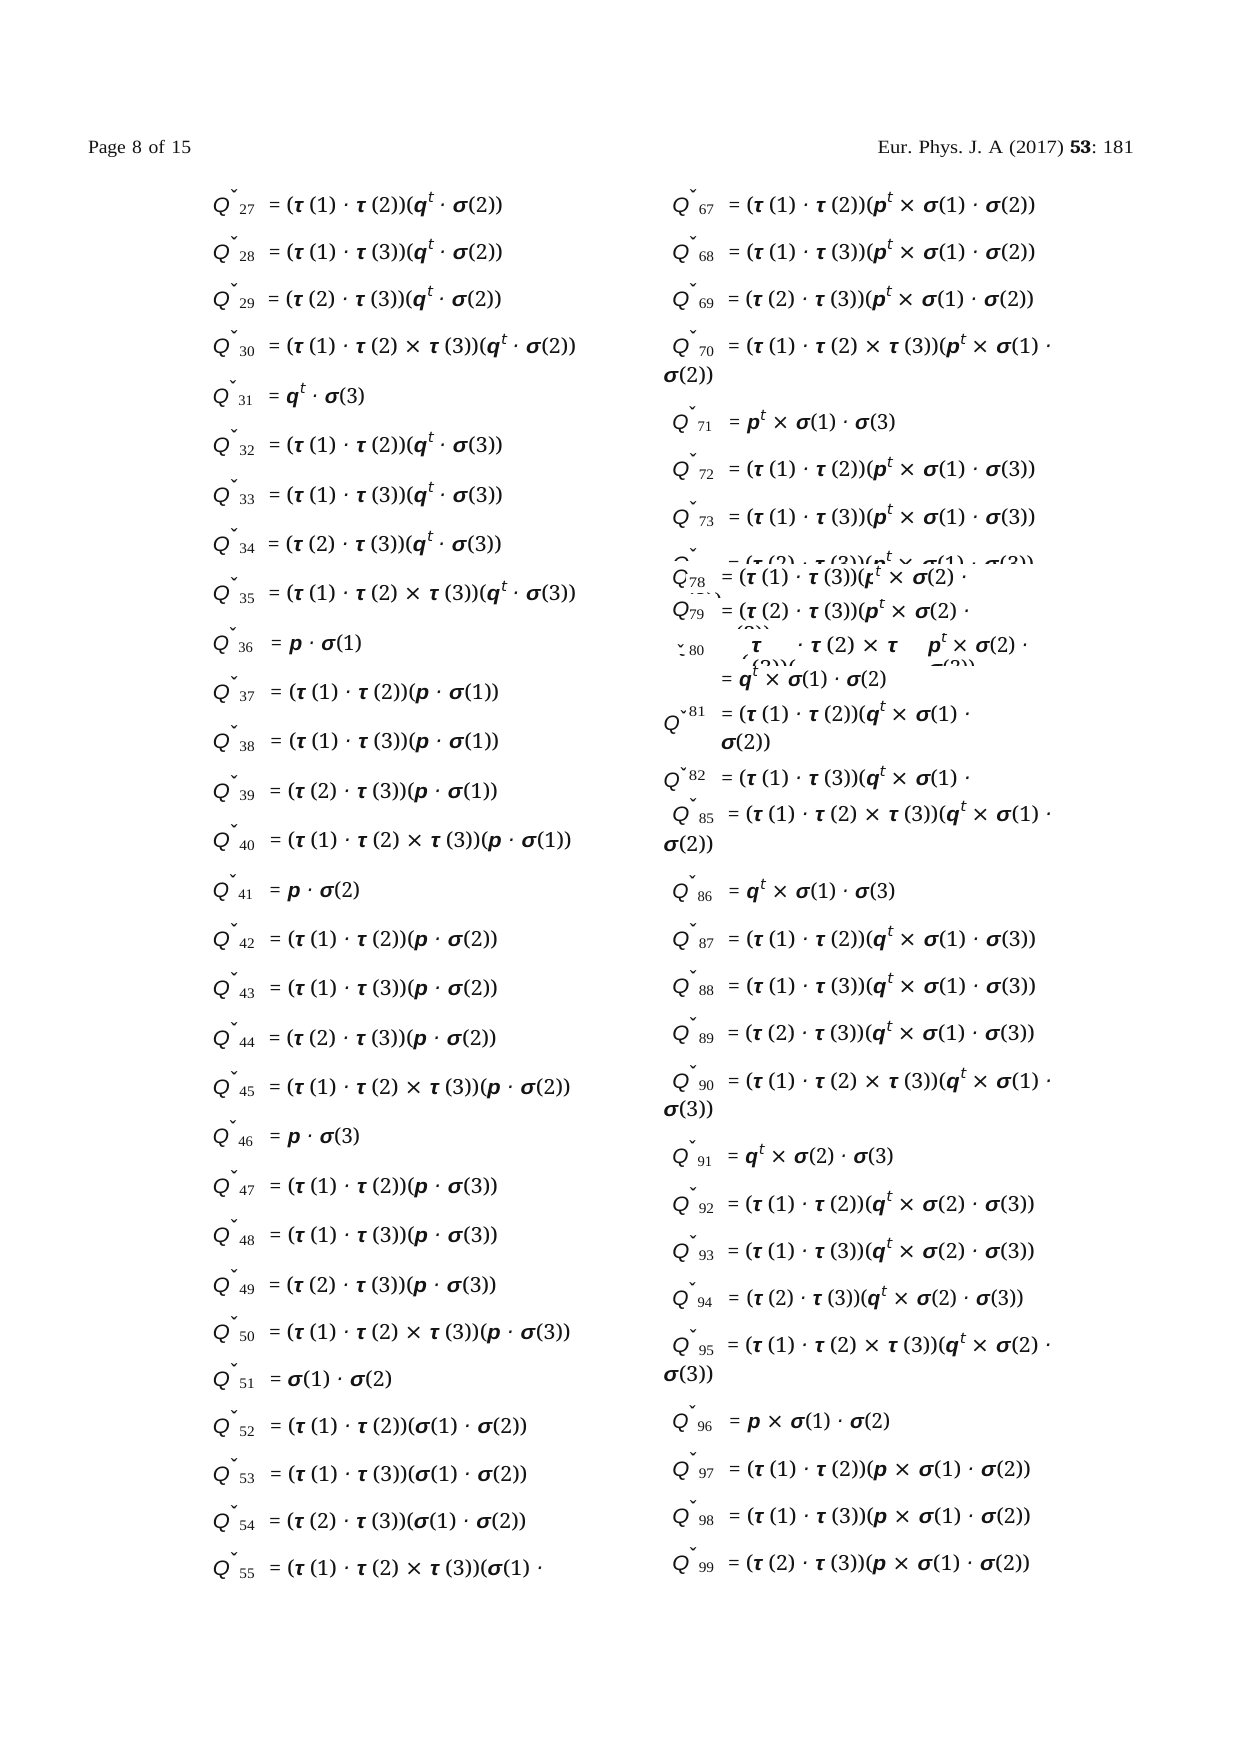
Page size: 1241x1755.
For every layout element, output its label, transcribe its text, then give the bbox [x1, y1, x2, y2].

text Qˇ71 = pt × σ(1) · σ(3) [663, 392, 1080, 436]
text Qˇ70 = (τ (1) · τ (2) × τ (3))(pt × σ(1) · σ(2)) [663, 316, 1080, 388]
text Qˇ92 = (τ (1) · τ (2))(qt × σ(2) · σ(3)) [663, 1173, 1079, 1217]
text = (τ (2) · τ (3))(pt × σ(2) · σ(3)) [721, 599, 1014, 632]
text Qˇ34 = (τ (2) · τ (3))(qt · σ(3)) [204, 513, 576, 557]
text Qˇ55 = (τ (1) · τ (2) × τ (3))(σ(1) · σ(2)) [204, 1538, 576, 1585]
text ˇ [663, 594, 717, 617]
text Qˇ51 = σ(1) · σ(2) [204, 1349, 576, 1393]
text Qˇ72 = (τ (1) · τ (2))(pt × σ(1) · σ(3)) [663, 439, 1080, 483]
text pt × σ(2) · σ(3)) [928, 633, 1080, 666]
text 81 [688, 675, 717, 722]
text Qˇ47 = (τ (1) · τ (2))(p · σ(3)) [204, 1155, 576, 1199]
text Qˇ33 = (τ (1) · τ (3))(qt · σ(3)) [204, 464, 576, 508]
text Qˇ74 = (τ (2) · τ (3))(pt × σ(1) · σ(3)) [663, 533, 1080, 564]
text Qˇ [663, 723, 686, 792]
text Qˇ37 = (τ (1) · τ (2))(p · σ(1)) [204, 662, 576, 706]
text Qˇ96 = p × σ(1) · σ(2) [663, 1391, 1079, 1435]
text Qˇ98 = (τ (1) · τ (3))(p × σ(1) · σ(2)) [663, 1485, 1079, 1529]
text Qˇ89 = (τ (2) · τ (3))(qt × σ(1) · σ(3)) [663, 1003, 1079, 1047]
text t [875, 567, 882, 579]
text Qˇ54 = (τ (2) · τ (3))(σ(1) · σ(2)) [204, 1491, 576, 1534]
text Qˇ38 = (τ (1) · τ (3))(p · σ(1)) [204, 711, 576, 755]
text Qˇ40 = (τ (1) · τ (2) × τ (3))(p · σ(1)) [204, 810, 576, 854]
text 78 [688, 574, 707, 591]
text Qˇ87 = (τ (1) · τ (2))(qt × σ(1) · σ(3)) [663, 908, 1079, 952]
text Qˇ99 = (τ (2) · τ (3))(p × σ(1) · σ(2)) [663, 1533, 1079, 1577]
text Q = (τ (1) · τ (3))(p × σ(2) · σ(3)) [672, 566, 1014, 598]
text Qˇ94 = (τ (2) · τ (3))(qt × σ(2) · σ(3)) [663, 1268, 1079, 1312]
text Qˇ67 = (τ (1) · τ (2))(pt × σ(1) · σ(2)) [663, 188, 1080, 218]
text Qˇ91 = qt × σ(2) · σ(3) [663, 1126, 1079, 1170]
text Qˇ93 = (τ (1) · τ (3))(qt × σ(2) · σ(3)) [663, 1220, 1079, 1264]
text Qˇ85 = (τ (1) · τ (2) × τ (3))(qt × σ(1) · σ(2)) [663, 797, 1079, 858]
text = (τ (1) · τ (3))(qt × σ(1) · σ(2)) [721, 763, 1014, 797]
text Qˇ49 = (τ (2) · τ (3))(p · σ(3)) [204, 1254, 576, 1298]
text Qˇ88 = (τ (1) · τ (3))(qt × σ(1) · σ(3)) [663, 956, 1079, 999]
text Qˇ43 = (τ (1) · τ (3))(p · σ(2)) [204, 958, 576, 1002]
text Qˇ97 = (τ (1) · τ (2))(p × σ(1) · σ(2)) [663, 1438, 1079, 1482]
text Qˇ95 = (τ (1) · τ (2) × τ (3))(qt × σ(2) · σ(3)) [663, 1315, 1079, 1387]
text Qˇ86 = qt × σ(1) · σ(3) [663, 861, 1079, 905]
text Qˇ42 = (τ (1) · τ (2))(p · σ(2)) [204, 908, 576, 952]
text Qˇ30 = (τ (1) · τ (2) × τ (3))(qt · σ(2)) [204, 316, 576, 360]
text Qˇ41 = p · σ(2) [204, 859, 576, 903]
text Qˇ73 = (τ (1) · τ (3))(pt × σ(1) · σ(3)) [663, 486, 1080, 530]
text Qˇ28 = (τ (1) · τ (3))(qt · σ(2)) [204, 221, 576, 265]
text 82 [688, 739, 717, 786]
text Page 8 of 15 [88, 138, 193, 158]
text Qˇ31 = qt · σ(3) [204, 365, 576, 409]
text Q80 [672, 632, 707, 660]
text Qˇ52 = (τ (1) · τ (2))(σ(1) · σ(2)) [204, 1396, 576, 1440]
text Qˇ [663, 662, 689, 718]
text Qˇ69 = (τ (2) · τ (3))(pt × σ(1) · σ(2)) [663, 269, 1080, 313]
text Qˇ90 = (τ (1) · τ (2) × τ (3))(qt × σ(1) · σ(3)) [663, 1050, 1079, 1123]
text Q79 [672, 601, 707, 624]
text Qˇ39 = (τ (2) · τ (3))(p · σ(1)) [204, 760, 576, 804]
text Qˇ35 = (τ (1) · τ (2) × τ (3))(qt · σ(3)) [204, 563, 576, 607]
text τ · τ (2) × τ (3))( [751, 633, 926, 666]
text Qˇ32 = (τ (1) · τ (2))(qt · σ(3)) [204, 415, 576, 459]
text ˇ [663, 628, 689, 651]
text = (τ (1) · τ (2))(qt × σ(1) · σ(2)) [721, 698, 1014, 756]
text Qˇ50 = (τ (1) · τ (2) × τ (3))(p · σ(3)) [204, 1301, 576, 1345]
text Qˇ48 = (τ (1) · τ (3))(p · σ(3)) [204, 1205, 576, 1249]
text Qˇ53 = (τ (1) · τ (3))(σ(1) · σ(2)) [204, 1443, 576, 1487]
text Qˇ46 = p · σ(3) [204, 1106, 576, 1150]
text Qˇ45 = (τ (1) · τ (2) × τ (3))(p · σ(2)) [204, 1057, 576, 1101]
text Qˇ36 = p · σ(1) [204, 612, 576, 656]
text = qt × σ(1) · σ(2) [721, 667, 1014, 691]
text Qˇ29 = (τ (2) · τ (3))(qt · σ(2)) [204, 269, 576, 313]
text = ( (1) [706, 633, 749, 658]
text Qˇ27 = (τ (1) · τ (2))(qt · σ(2)) [204, 188, 576, 218]
text Qˇ68 = (τ (1) · τ (3))(pt × σ(1) · σ(2)) [663, 221, 1080, 265]
text Eur. Phys. J. A (2017) 53: 181 [877, 138, 1140, 158]
text Qˇ44 = (τ (2) · τ (3))(p · σ(2)) [204, 1007, 576, 1051]
text ˇ [663, 561, 717, 583]
